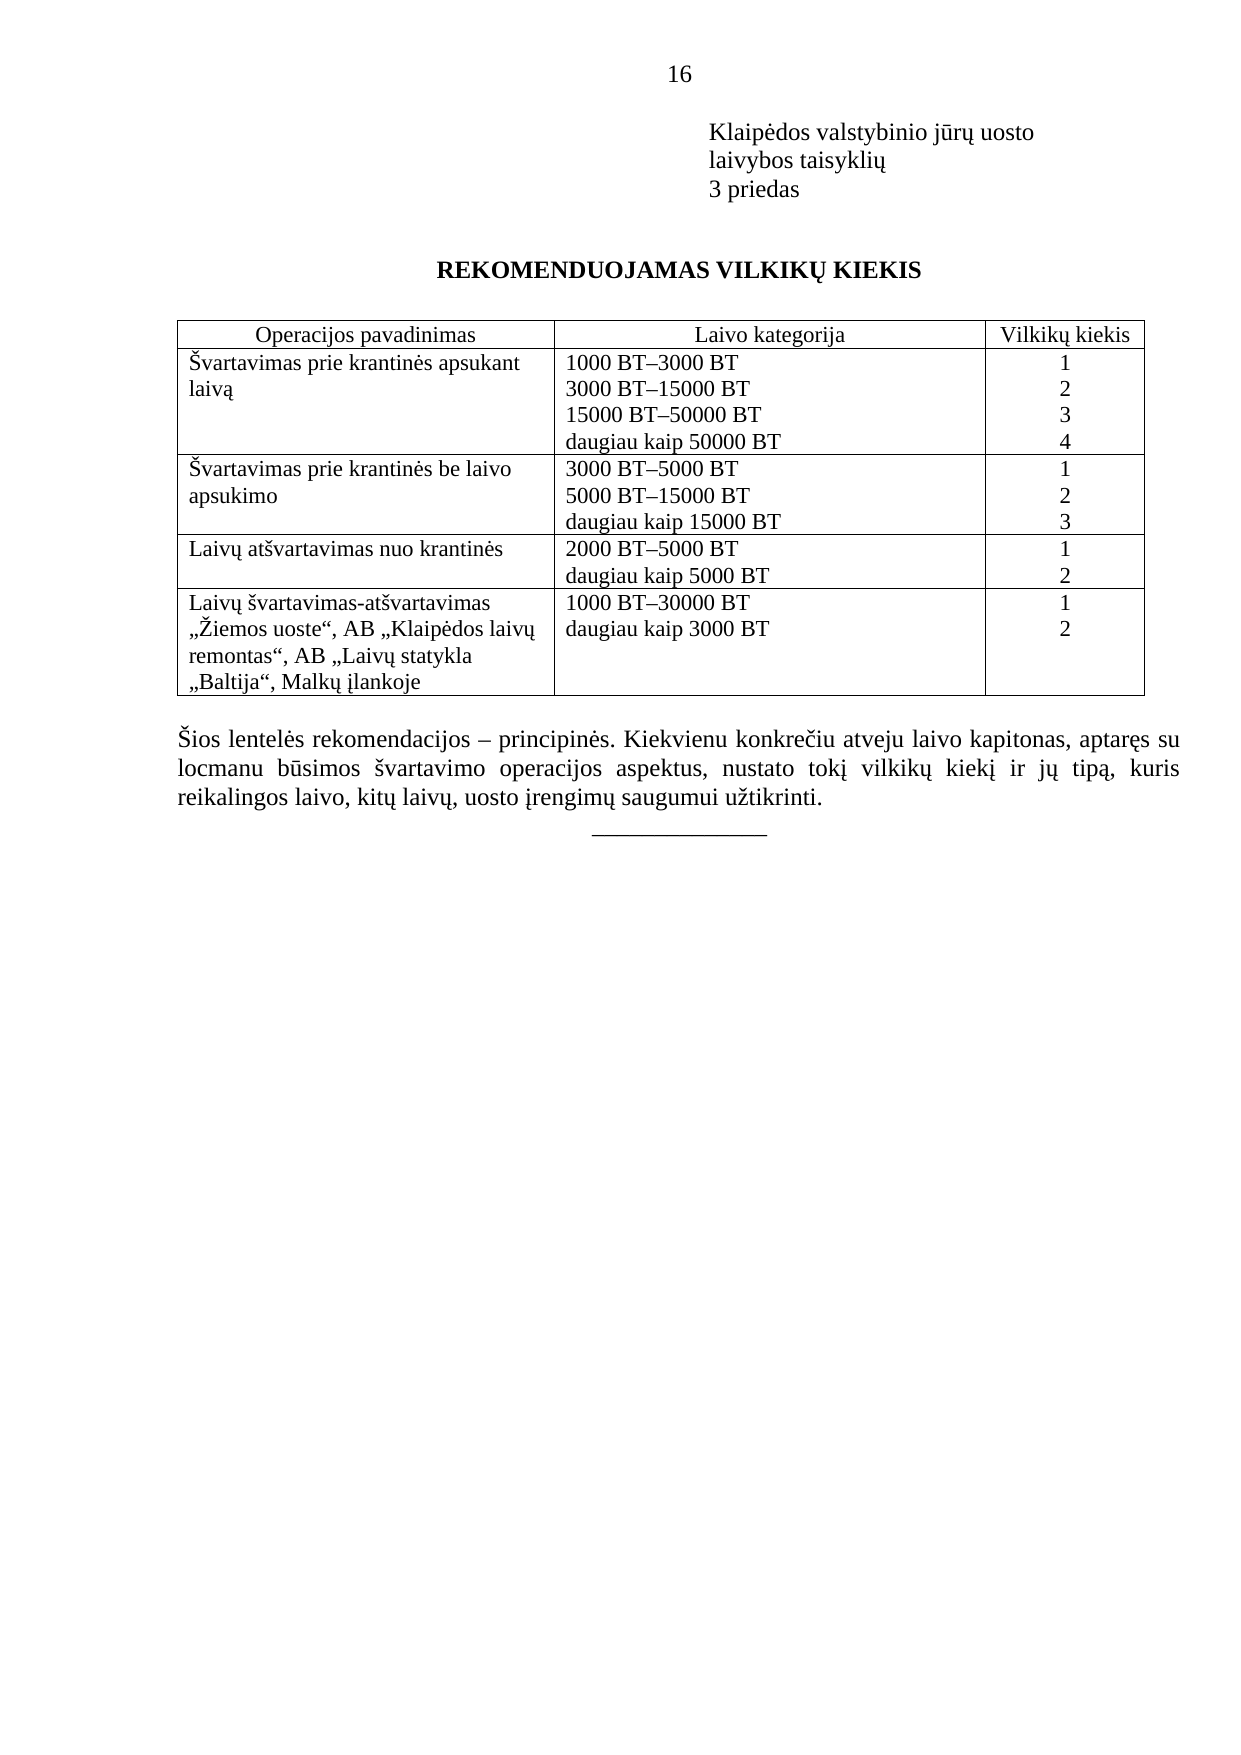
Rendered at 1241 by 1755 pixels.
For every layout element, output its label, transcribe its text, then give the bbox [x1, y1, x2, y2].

text Klaipėdos valstybinio jūrų uosto [709, 117, 1181, 145]
table_cell 3000 BT–5000 BT 5000 BT–15000 BT daugiau kaip 15000 BT [555, 455, 985, 534]
table_header Vilkikų kiekis [986, 321, 1144, 348]
table_cell 1 2 [986, 535, 1144, 588]
text ______________ [177, 811, 1181, 839]
table_cell 1 2 [986, 589, 1144, 694]
table_cell 1 2 3 [986, 455, 1144, 534]
table_header Laivo kategorija [555, 321, 985, 348]
table_cell Švartavimas prie krantinės apsukant laivą [178, 349, 554, 454]
text 3 priedas [177, 174, 1181, 203]
table_header Operacijos pavadinimas [178, 321, 554, 348]
table_cell Laivų atšvartavimas nuo krantinės [178, 535, 554, 588]
table_cell 1000 BT–30000 BT daugiau kaip 3000 BT [555, 589, 985, 694]
table_cell 1000 BT–3000 BT 3000 BT–15000 BT 15000 BT–50000 BT daugiau kaip 50000 BT [555, 349, 985, 454]
table_cell 2000 BT–5000 BT daugiau kaip 5000 BT [555, 535, 985, 588]
table_cell Laivų švartavimas-atšvartavimas „Žiemos uoste“, AB „Klaipėdos laivų remontas“, AB „Laivų statykla „Baltija“, Malkų įlankoje [178, 589, 554, 694]
text REKOMENDUOJAMAS VILKIKŲ KIEKIS [177, 256, 1181, 284]
text Šios lentelės rekomendacijos – principinės. Kiekvienu konkrečiu atveju laivo kapitonas, aptaręs su locmanu būsimos švartavimo operacijos aspektus, nustato tokį vilkikų kiekį ir jų tipą, kuris reikalingos laivo, kitų laivų, uosto įrengimų saugumui užtikrinti. [177, 724, 1181, 811]
table_cell Švartavimas prie krantinės be laivo apsukimo [178, 455, 554, 534]
table_cell 1 2 3 4 [986, 349, 1144, 454]
text laivybos taisyklių [177, 145, 1181, 174]
